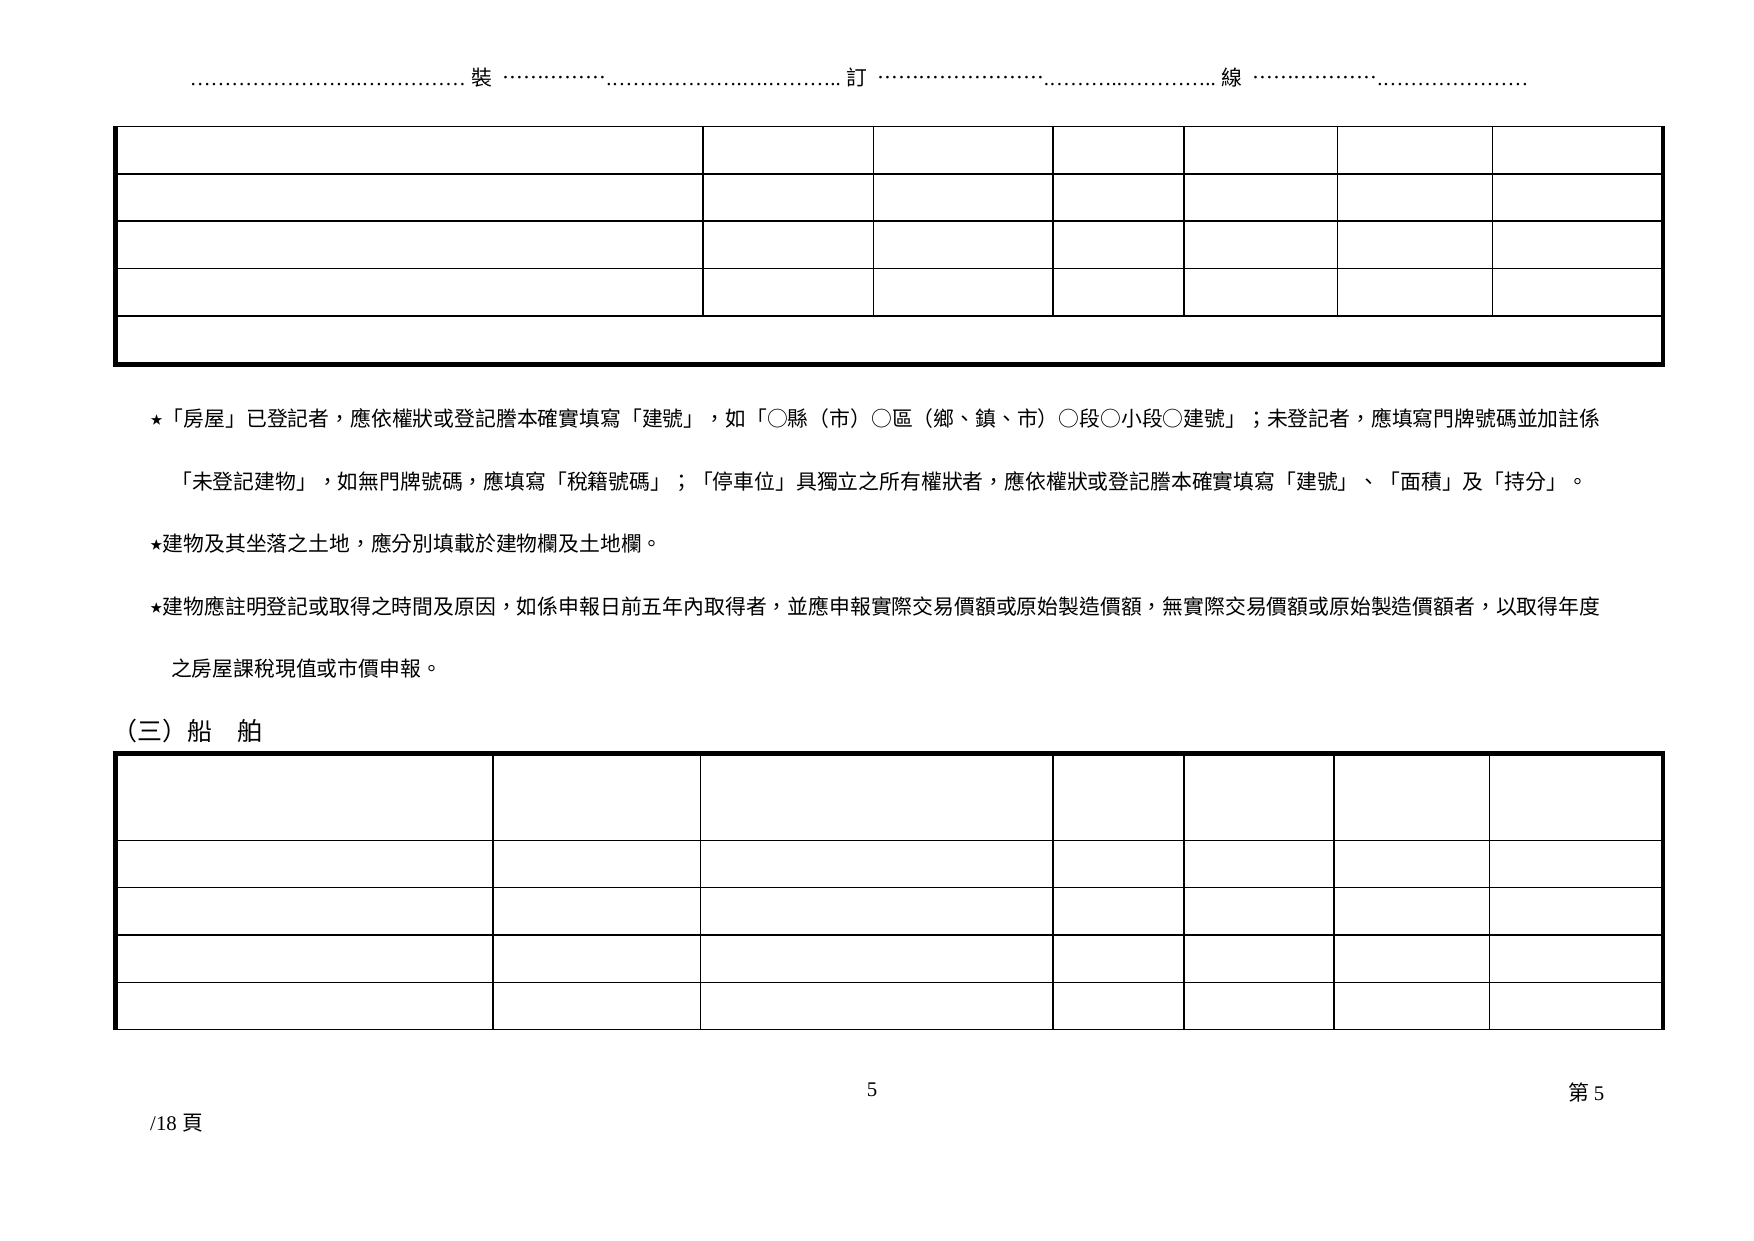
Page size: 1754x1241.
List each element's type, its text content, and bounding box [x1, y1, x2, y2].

text （三）船 舶 [112, 688, 1604, 751]
table_cell [1335, 936, 1489, 981]
table_cell [118, 841, 492, 887]
table_cell [1054, 888, 1183, 934]
table_cell [874, 127, 1052, 173]
table_cell [1185, 269, 1337, 315]
table_cell [1185, 222, 1337, 268]
table_cell [874, 175, 1052, 220]
table_cell [1338, 127, 1492, 173]
table_cell [704, 222, 873, 268]
text ★建物及其坐落之土地，應分別填載於建物欄及土地欄。 [126, 501, 1604, 563]
table_cell [1185, 936, 1333, 981]
table_cell [1054, 222, 1183, 268]
table_header 登記（取得） 時間 [1185, 756, 1333, 839]
table_cell [1493, 222, 1661, 268]
text ★建物應註明登記或取得之時間及原因，如係申報日前五年內取得者，並應申報實際交易價額或原始製造價額，無實際交易價額或原始製造價額者，以取得年度之房屋課稅現值或市價申報。 [150, 563, 1604, 688]
table_cell [1185, 888, 1333, 934]
table_cell [1490, 983, 1661, 1029]
table_cell [1185, 841, 1333, 887]
table_header 登記（取得） 原因 [1335, 756, 1489, 839]
table_cell [874, 269, 1052, 315]
table_cell [1490, 888, 1661, 934]
table_cell [494, 983, 700, 1029]
table_cell [1054, 936, 1183, 981]
table_cell [701, 983, 1052, 1029]
table_cell [1490, 841, 1661, 887]
table_cell [1338, 269, 1492, 315]
table_header 所有人 [1054, 756, 1183, 839]
table_cell [701, 841, 1052, 887]
table_cell [494, 888, 700, 934]
table_cell [1335, 983, 1489, 1029]
table_cell 總申報筆數： 筆 [118, 317, 1661, 362]
table_cell [1054, 269, 1183, 315]
table_cell [118, 269, 702, 315]
table_cell [701, 936, 1052, 981]
table_cell [118, 175, 702, 220]
table_cell [1185, 175, 1337, 220]
table_cell [1185, 983, 1333, 1029]
table_cell [701, 888, 1052, 934]
table_cell [1054, 127, 1183, 173]
table_cell [118, 127, 702, 173]
table_cell [118, 936, 492, 981]
table_cell [1493, 175, 1661, 220]
table_cell [1338, 222, 1492, 268]
table_cell [118, 888, 492, 934]
table_header 取得價額 [1490, 756, 1661, 839]
table_cell [1185, 127, 1337, 173]
table_cell [704, 127, 873, 173]
table_header 種類 [118, 756, 492, 839]
table_cell [1335, 888, 1489, 934]
table_cell [1490, 936, 1661, 981]
table_header 船籍港 [701, 756, 1052, 839]
text ★「房屋」已登記者，應依權狀或登記謄本確實填寫「建號」，如「○縣（市）○區（鄉、鎮、市）○段○小段○建號」；未登記者，應填寫門牌號碼並加註係「未登記建物」，如無門牌號碼，應填寫「稅籍號碼」；「停車位」具獨立之所有權狀者，應依權狀或登記謄本確實填寫「建號」、「面積」及「持分」。 [150, 376, 1604, 501]
table_cell [704, 175, 873, 220]
table_cell [1335, 841, 1489, 887]
table_cell [494, 936, 700, 981]
table_cell [1493, 127, 1661, 173]
table_cell [874, 222, 1052, 268]
table_cell [704, 269, 873, 315]
table_cell [494, 841, 700, 887]
table_cell [1493, 269, 1661, 315]
table_cell [118, 222, 702, 268]
table_header 總噸數 (長度、管數) [494, 756, 700, 839]
table_cell [1054, 983, 1183, 1029]
table_cell [1338, 175, 1492, 220]
table_cell [1054, 175, 1183, 220]
table_cell [1054, 841, 1183, 887]
table_cell [118, 983, 492, 1029]
